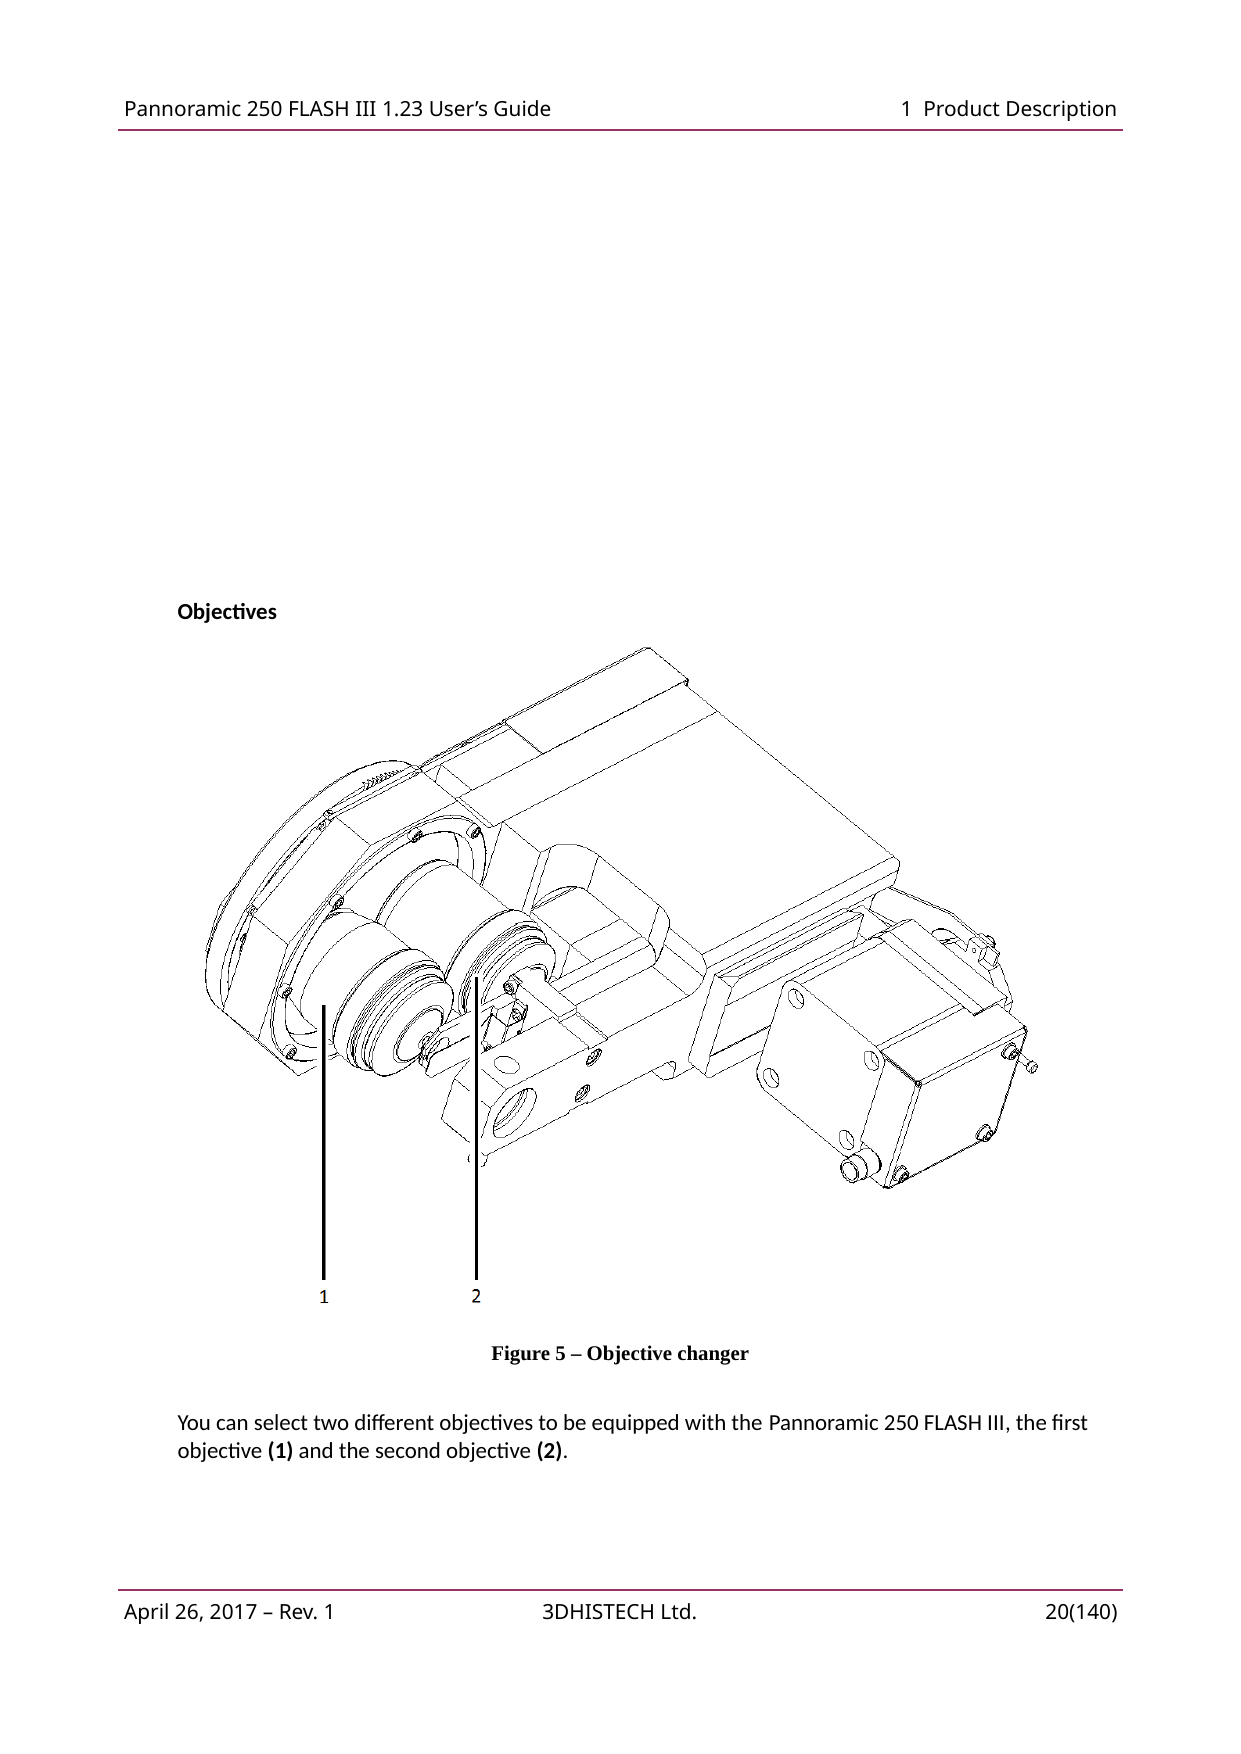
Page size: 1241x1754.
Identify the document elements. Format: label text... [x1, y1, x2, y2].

text Figure 5 – Objective changer [118, 640, 1122, 1365]
text You can select two different objectives to be equipped with the Pannoramic 250 FLASH III, the first objective (1) and the second objective (2). [177, 1408, 1122, 1464]
text Objectives [177, 597, 1122, 625]
picture [196, 640, 1044, 1317]
